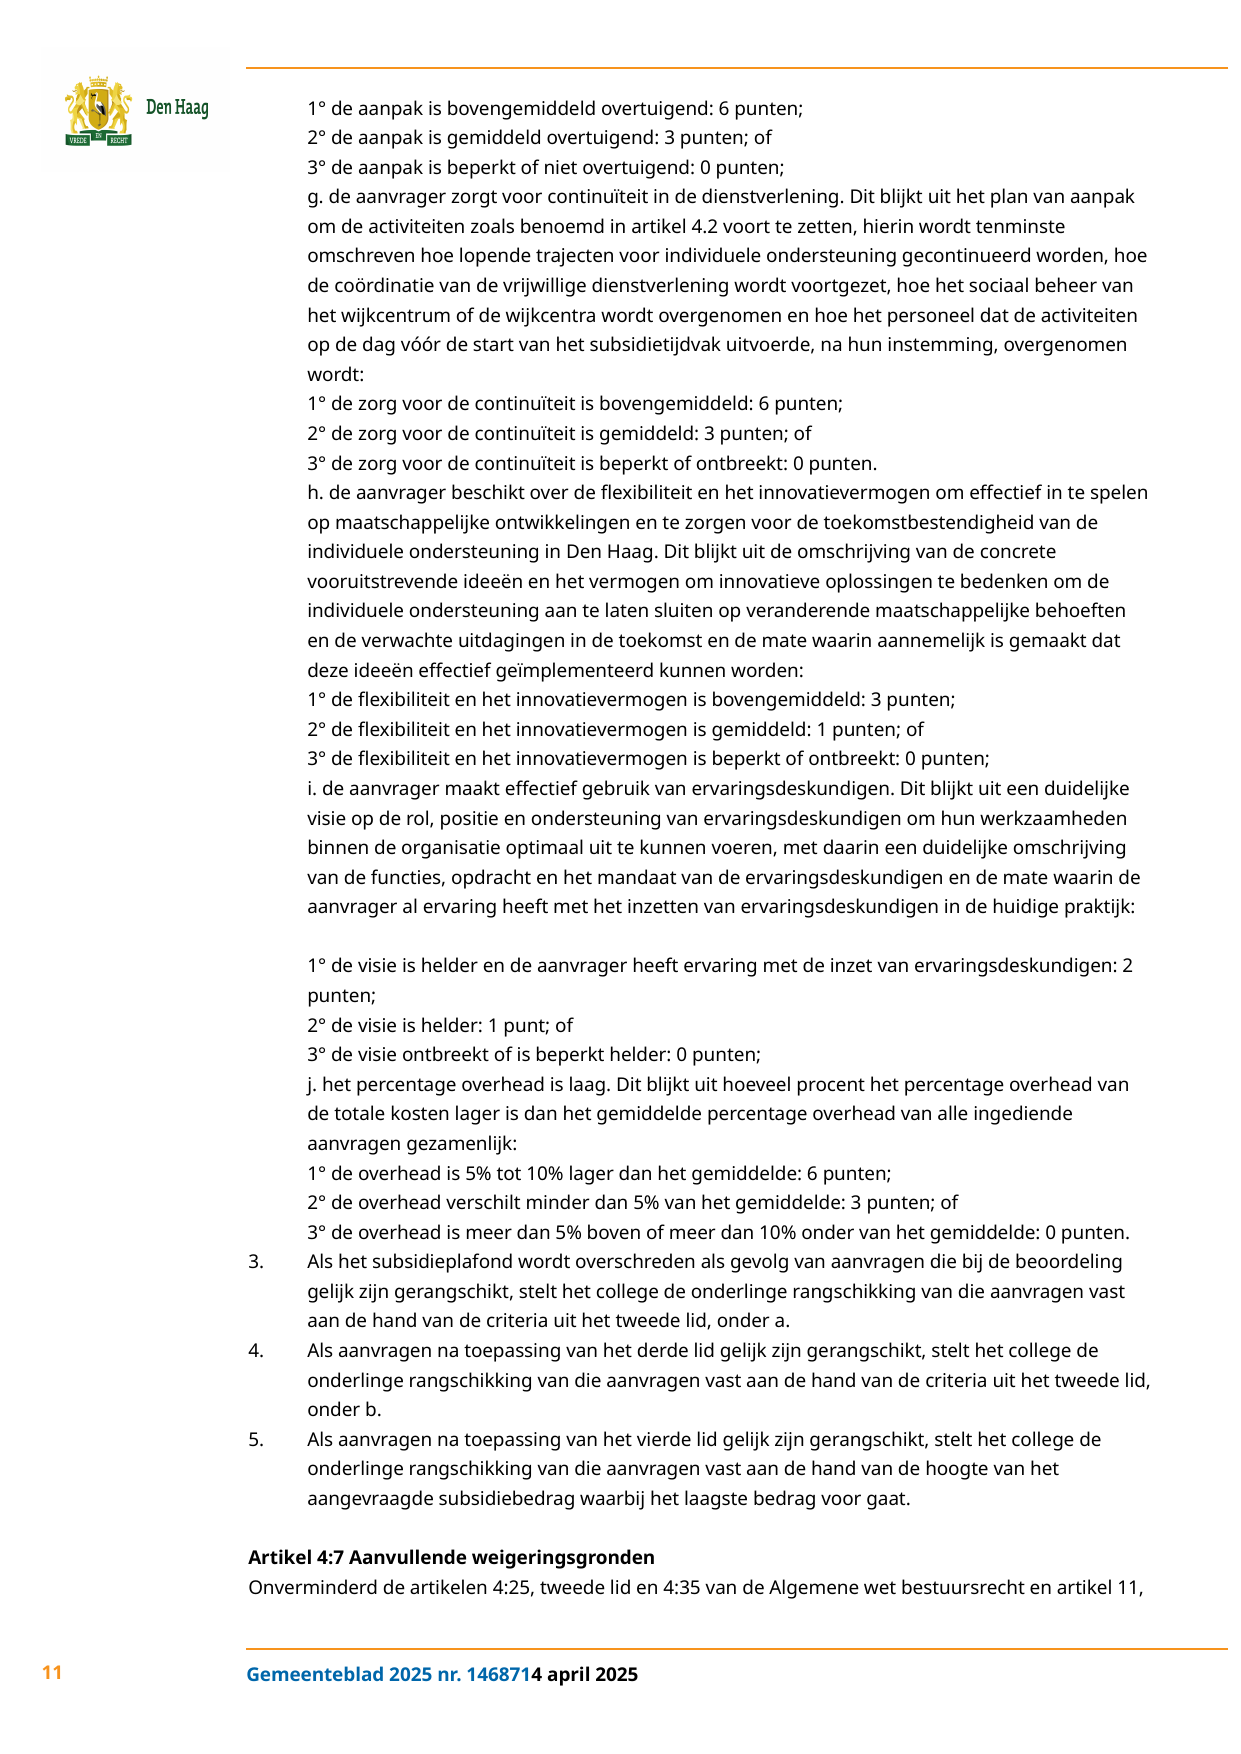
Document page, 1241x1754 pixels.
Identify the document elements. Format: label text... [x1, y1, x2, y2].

list 3° de overhead is meer dan 5% boven of meer dan 10% onder van het gemiddelde: 0 punten. [248, 1219, 1152, 1245]
list Als aanvragen na toepassing van het vierde lid gelijk zijn gerangschikt, stelt het college de onderlinge rangschikking van die aanvragen vast aan de hand van de hoogte van het aangevraagde subsidiebedrag waarbij het laagste bedrag voor gaat. [248, 1426, 1152, 1511]
list 1° de visie is helder en de aanvrager heeft ervaring met de inzet van ervaringsdeskundigen: 2 punten; [248, 953, 1152, 1008]
list 3° de zorg voor de continuïteit is beperkt of ontbreekt: 0 punten. [248, 450, 1152, 476]
list 3° de aanpak is beperkt of niet overtuigend: 0 punten; [248, 154, 1152, 180]
list 1° de flexibiliteit en het innovatievermogen is bovengemiddeld: 3 punten; [248, 686, 1152, 712]
list 2° de zorg voor de continuïteit is gemiddeld: 3 punten; of [248, 420, 1152, 446]
list Als het subsidieplafond wordt overschreden als gevolg van aanvragen die bij de beoordeling gelijk zijn gerangschikt, stelt het college de onderlinge rangschikking van die aanvragen vast aan de hand van de criteria uit het tweede lid, onder a. [248, 1248, 1152, 1333]
list 2° de aanpak is gemiddeld overtuigend: 3 punten; of [248, 124, 1152, 150]
list i. de aanvrager maakt effectief gebruik van ervaringsdeskundigen. Dit blijkt uit een duidelijke visie op de rol, positie en ondersteuning van ervaringsdeskundigen om hun werkzaamheden binnen de organisatie optimaal uit te kunnen voeren, met daarin een duidelijke omschrijving van de functies, opdracht en het mandaat van de ervaringsdeskundigen en de mate waarin de aanvrager al ervaring heeft met het inzetten van ervaringsdeskundigen in de huidige praktijk: [248, 775, 1152, 919]
list 3° de flexibiliteit en het innovatievermogen is beperkt of ontbreekt: 0 punten; [248, 746, 1152, 771]
list 1° de aanpak is bovengemiddeld overtuigend: 6 punten; [248, 95, 1152, 121]
list 2° de visie is helder: 1 punt; of [248, 1012, 1152, 1038]
list Als aanvragen na toepassing van het derde lid gelijk zijn gerangschikt, stelt het college de onderlinge rangschikking van die aanvragen vast aan de hand van de criteria uit het tweede lid, onder b. [248, 1337, 1152, 1422]
list h. de aanvrager beschikt over de flexibiliteit en het innovatievermogen om effectief in te spelen op maatschappelijke ontwikkelingen en te zorgen voor de toekomstbestendigheid van de individuele ondersteuning in Den Haag. Dit blijkt uit de omschrijving van de concrete vooruitstrevende ideeën en het vermogen om innovatieve oplossingen te bedenken om de individuele ondersteuning aan te laten sluiten op veranderende maatschappelijke behoeften en de verwachte uitdagingen in de toekomst en de mate waarin aannemelijk is gemaakt dat deze ideeën effectief geïmplementeerd kunnen worden: [248, 479, 1152, 683]
list 2° de flexibiliteit en het innovatievermogen is gemiddeld: 1 punten; of [248, 716, 1152, 742]
text Onverminderd de artikelen 4:25, tweede lid en 4:35 van de Algemene wet bestuursrecht en artikel 11, [248, 1574, 1152, 1600]
list j. het percentage overhead is laag. Dit blijkt uit hoeveel procent het percentage overhead van de totale kosten lager is dan het gemiddelde percentage overhead van alle ingediende aanvragen gezamenlijk: [248, 1071, 1152, 1156]
list g. de aanvrager zorgt voor continuïteit in de dienstverlening. Dit blijkt uit het plan van aanpak om de activiteiten zoals benoemd in artikel 4.2 voort te zetten, hierin wordt tenminste omschreven hoe lopende trajecten voor individuele ondersteuning gecontinueerd worden, hoe de coördinatie van de vrijwillige dienstverlening wordt voortgezet, hoe het sociaal beheer van het wijkcentrum of de wijkcentra wordt overgenomen en hoe het personeel dat de activiteiten op de dag vóór de start van het subsidietijdvak uitvoerde, na hun instemming, overgenomen wordt: [248, 183, 1152, 387]
list 3° de visie ontbreekt of is beperkt helder: 0 punten; [248, 1041, 1152, 1067]
picture [41, 47, 231, 172]
list 1° de overhead is 5% tot 10% lager dan het gemiddelde: 6 punten; [248, 1160, 1152, 1186]
text Artikel 4:7 Aanvullende weigeringsgronden [248, 1544, 1152, 1570]
list 2° de overhead verschilt minder dan 5% van het gemiddelde: 3 punten; of [248, 1189, 1152, 1215]
list 1° de zorg voor de continuïteit is bovengemiddeld: 6 punten; [248, 391, 1152, 416]
